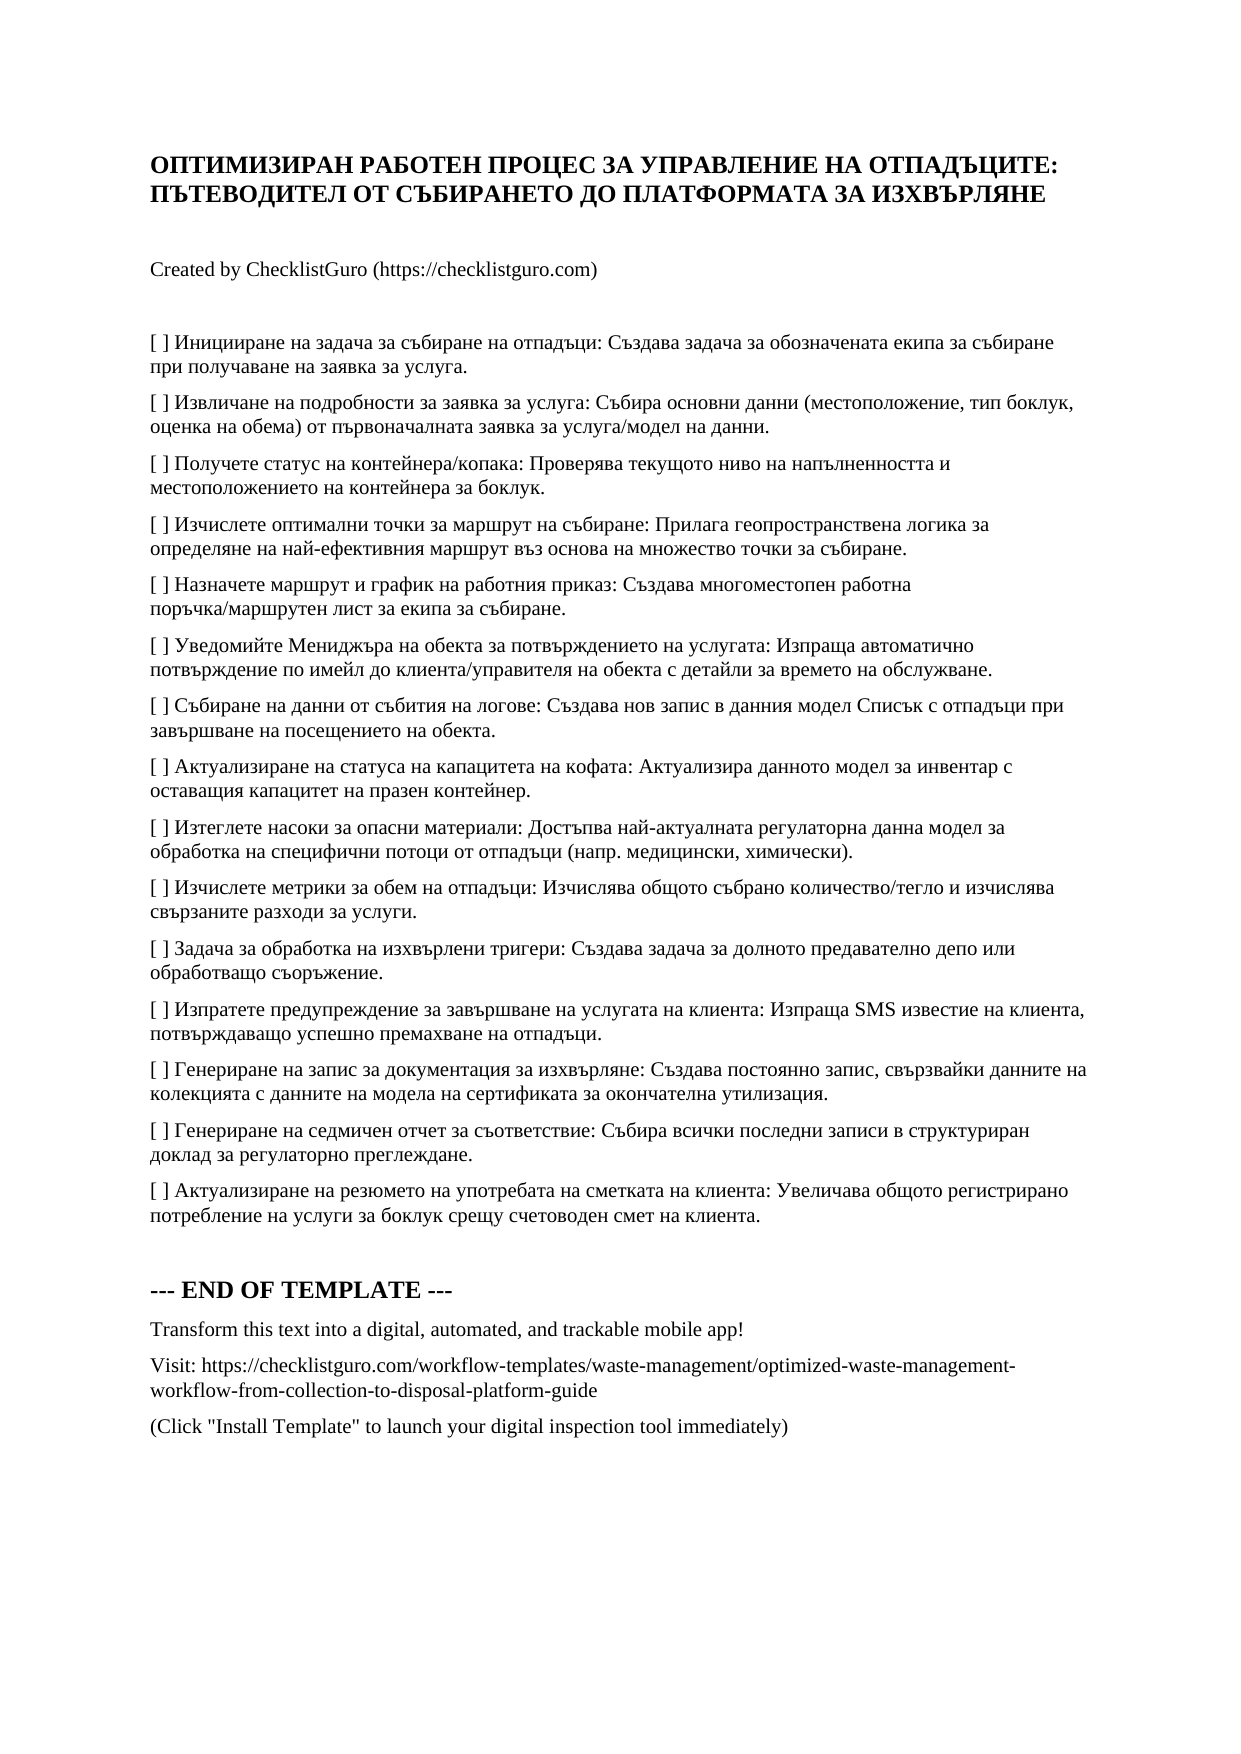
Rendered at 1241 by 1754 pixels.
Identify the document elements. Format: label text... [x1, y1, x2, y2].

text [ ] Събиране на данни от събития на логове: Създава нов запис в данния модел Списък с отпадъци при завършване на посещението на обекта. [150, 693, 1090, 742]
text (Click "Install Template" to launch your digital inspection tool immediately) [150, 1414, 1090, 1438]
text ОПТИМИЗИРАН РАБОТЕН ПРОЦЕС ЗА УПРАВЛЕНИЕ НА ОТПАДЪЦИТЕ: ПЪТЕВОДИТЕЛ ОТ СЪБИРАНЕТО ДО ПЛАТФОРМАТА ЗА ИЗХВЪРЛЯНЕ [150, 150, 1090, 207]
text [ ] Получете статус на контейнера/копака: Проверява текущото ниво на напълненността и местоположението на контейнера за боклук. [150, 451, 1090, 499]
text [ ] Назначете маршрут и график на работния приказ: Създава многоместопен работна поръчка/маршрутен лист за екипа за събиране. [150, 572, 1090, 620]
text [ ] Изтеглете насоки за опасни материали: Достъпва най-актуалната регулаторна данна модел за обработка на специфични потоци от отпадъци (напр. медицински, химически). [150, 815, 1090, 863]
text [ ] Изчислете метрики за обем на отпадъци: Изчислява общото събрано количество/тегло и изчислява свързаните разходи за услуги. [150, 875, 1090, 923]
text Created by ChecklistGuro (https://checklistguro.com) [150, 257, 1090, 281]
text [ ] Генериране на запис за документация за изхвърляне: Създава постоянно запис, свързвайки данните на колекцията с данните на модела на сертификата за окончателна утилизация. [150, 1057, 1090, 1105]
text [ ] Задача за обработка на изхвърлени тригери: Създава задача за долното предавателно депо или обработващо съоръжение. [150, 936, 1090, 984]
text [ ] Иницииране на задача за събиране на отпадъци: Създава задача за обозначената екипа за събиране при получаване на заявка за услуга. [150, 330, 1090, 378]
text Visit: https://checklistguro.com/workflow-templates/waste-management/optimized-waste-management-workflow-from-collection-to-disposal-platform-guide [150, 1353, 1090, 1402]
text [ ] Изпратете предупреждение за завършване на услугата на клиента: Изпраща SMS известие на клиента, потвърждаващо успешно премахване на отпадъци. [150, 997, 1090, 1045]
text [ ] Актуализиране на резюмето на употребата на сметката на клиента: Увеличава общото регистрирано потребление на услуги за боклук срещу счетоводен смет на клиента. [150, 1178, 1090, 1227]
text --- END OF TEMPLATE --- [150, 1276, 1090, 1304]
text [ ] Генериране на седмичен отчет за съответствие: Събира всички последни записи в структуриран доклад за регулаторно преглеждане. [150, 1118, 1090, 1166]
text [ ] Изчислете оптимални точки за маршрут на събиране: Прилага геопространствена логика за определяне на най-ефективния маршрут въз основа на множество точки за събиране. [150, 512, 1090, 560]
text [ ] Уведомийте Мениджъра на обекта за потвърждението на услугата: Изпраща автоматично потвърждение по имейл до клиента/управителя на обекта с детайли за времето на обслужване. [150, 633, 1090, 681]
text [ ] Извличане на подробности за заявка за услуга: Събира основни данни (местоположение, тип боклук, оценка на обема) от първоначалната заявка за услуга/модел на данни. [150, 390, 1090, 438]
text Transform this text into a digital, automated, and trackable mobile app! [150, 1317, 1090, 1341]
text [ ] Актуализиране на статуса на капацитета на кофата: Актуализира данното модел за инвентар с оставащия капацитет на празен контейнер. [150, 754, 1090, 802]
